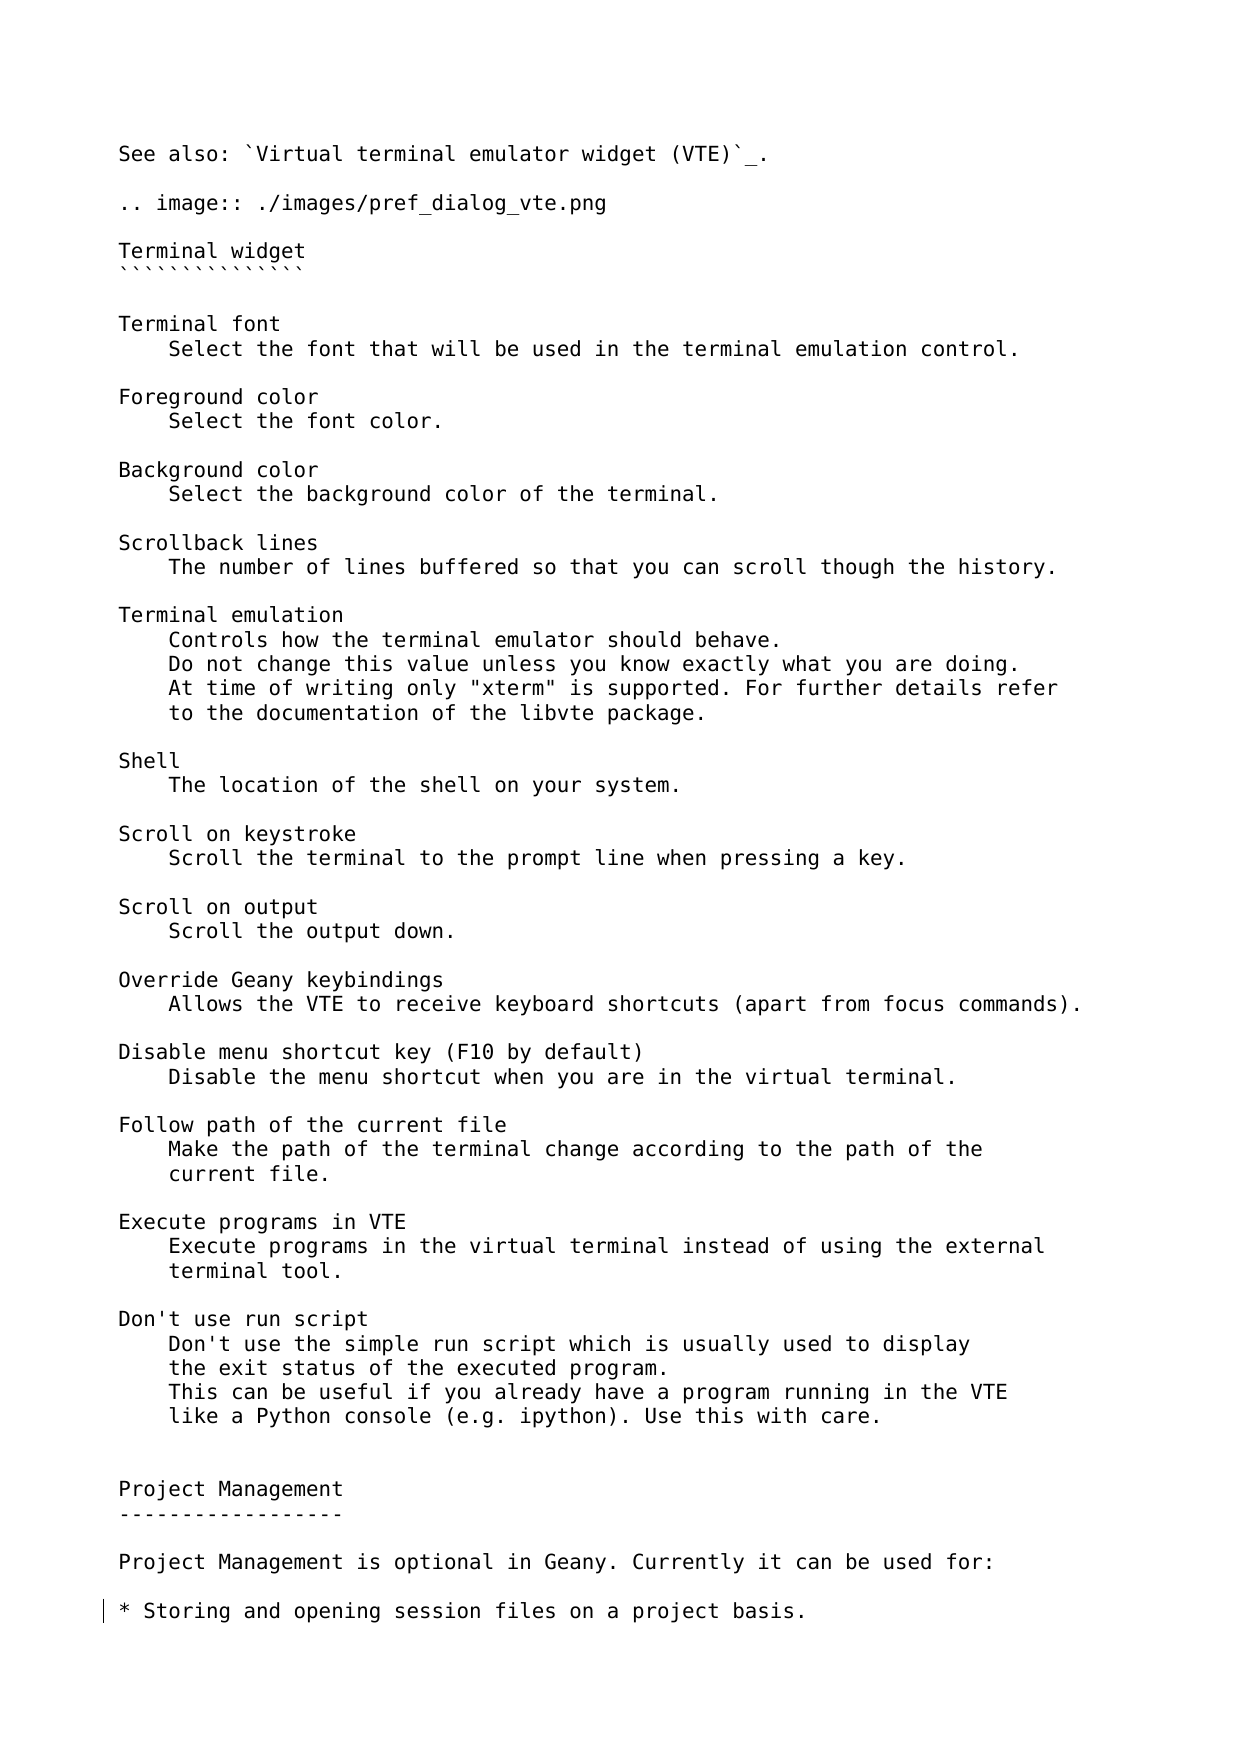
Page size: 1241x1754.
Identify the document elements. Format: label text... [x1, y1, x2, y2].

text .. image:: ./images/pref_dialog_vte.png [118, 191, 1122, 215]
text * Storing and opening session files on a project basis. [118, 1599, 1122, 1623]
text See also: `Virtual terminal emulator widget (VTE)`_. [118, 142, 1122, 167]
text Project Management is optional in Geany. Currently it can be used for: [118, 1550, 1122, 1574]
text to the documentation of the libvte package. [118, 701, 1122, 725]
text Project Management [118, 1477, 1122, 1502]
text Disable menu shortcut key (F10 by default) [118, 1040, 1122, 1065]
text Scroll on output [118, 895, 1122, 919]
text Override Geany keybindings [118, 968, 1122, 992]
text Follow path of the current file [118, 1113, 1122, 1137]
text Background color [118, 458, 1122, 482]
text Don't use the simple run script which is usually used to display [118, 1332, 1122, 1356]
text ------------------ [118, 1502, 1122, 1526]
text At time of writing only "xterm" is supported. For further details refer [118, 676, 1122, 701]
text Execute programs in the virtual terminal instead of using the external [118, 1234, 1122, 1259]
text the exit status of the executed program. [118, 1356, 1122, 1380]
text like a Python console (e.g. ipython). Use this with care. [118, 1404, 1122, 1429]
text Make the path of the terminal change according to the path of the [118, 1137, 1122, 1162]
text Shell [118, 749, 1122, 773]
text This can be useful if you already have a program running in the VTE [118, 1380, 1122, 1404]
text Execute programs in VTE [118, 1210, 1122, 1234]
text Foreground color [118, 385, 1122, 409]
text Controls how the terminal emulator should behave. [118, 628, 1122, 652]
text Terminal emulation [118, 603, 1122, 628]
text Don't use run script [118, 1307, 1122, 1332]
text The number of lines buffered so that you can scroll though the history. [118, 555, 1122, 579]
text current file. [118, 1162, 1122, 1186]
text Scroll the terminal to the prompt line when pressing a key. [118, 846, 1122, 871]
text Select the font that will be used in the terminal emulation control. [118, 337, 1122, 361]
text Terminal font [118, 312, 1122, 337]
text Disable the menu shortcut when you are in the virtual terminal. [118, 1065, 1122, 1089]
text Terminal widget [118, 239, 1122, 264]
text Select the font color. [118, 409, 1122, 434]
text Scroll on keystroke [118, 822, 1122, 846]
text The location of the shell on your system. [118, 773, 1122, 798]
text Scrollback lines [118, 531, 1122, 555]
text Scroll the output down. [118, 919, 1122, 943]
text Do not change this value unless you know exactly what you are doing. [118, 652, 1122, 676]
text terminal tool. [118, 1259, 1122, 1283]
text ``````````````` [118, 264, 1122, 288]
text Allows the VTE to receive keyboard shortcuts (apart from focus commands). [118, 992, 1122, 1016]
text Select the background color of the terminal. [118, 482, 1122, 506]
